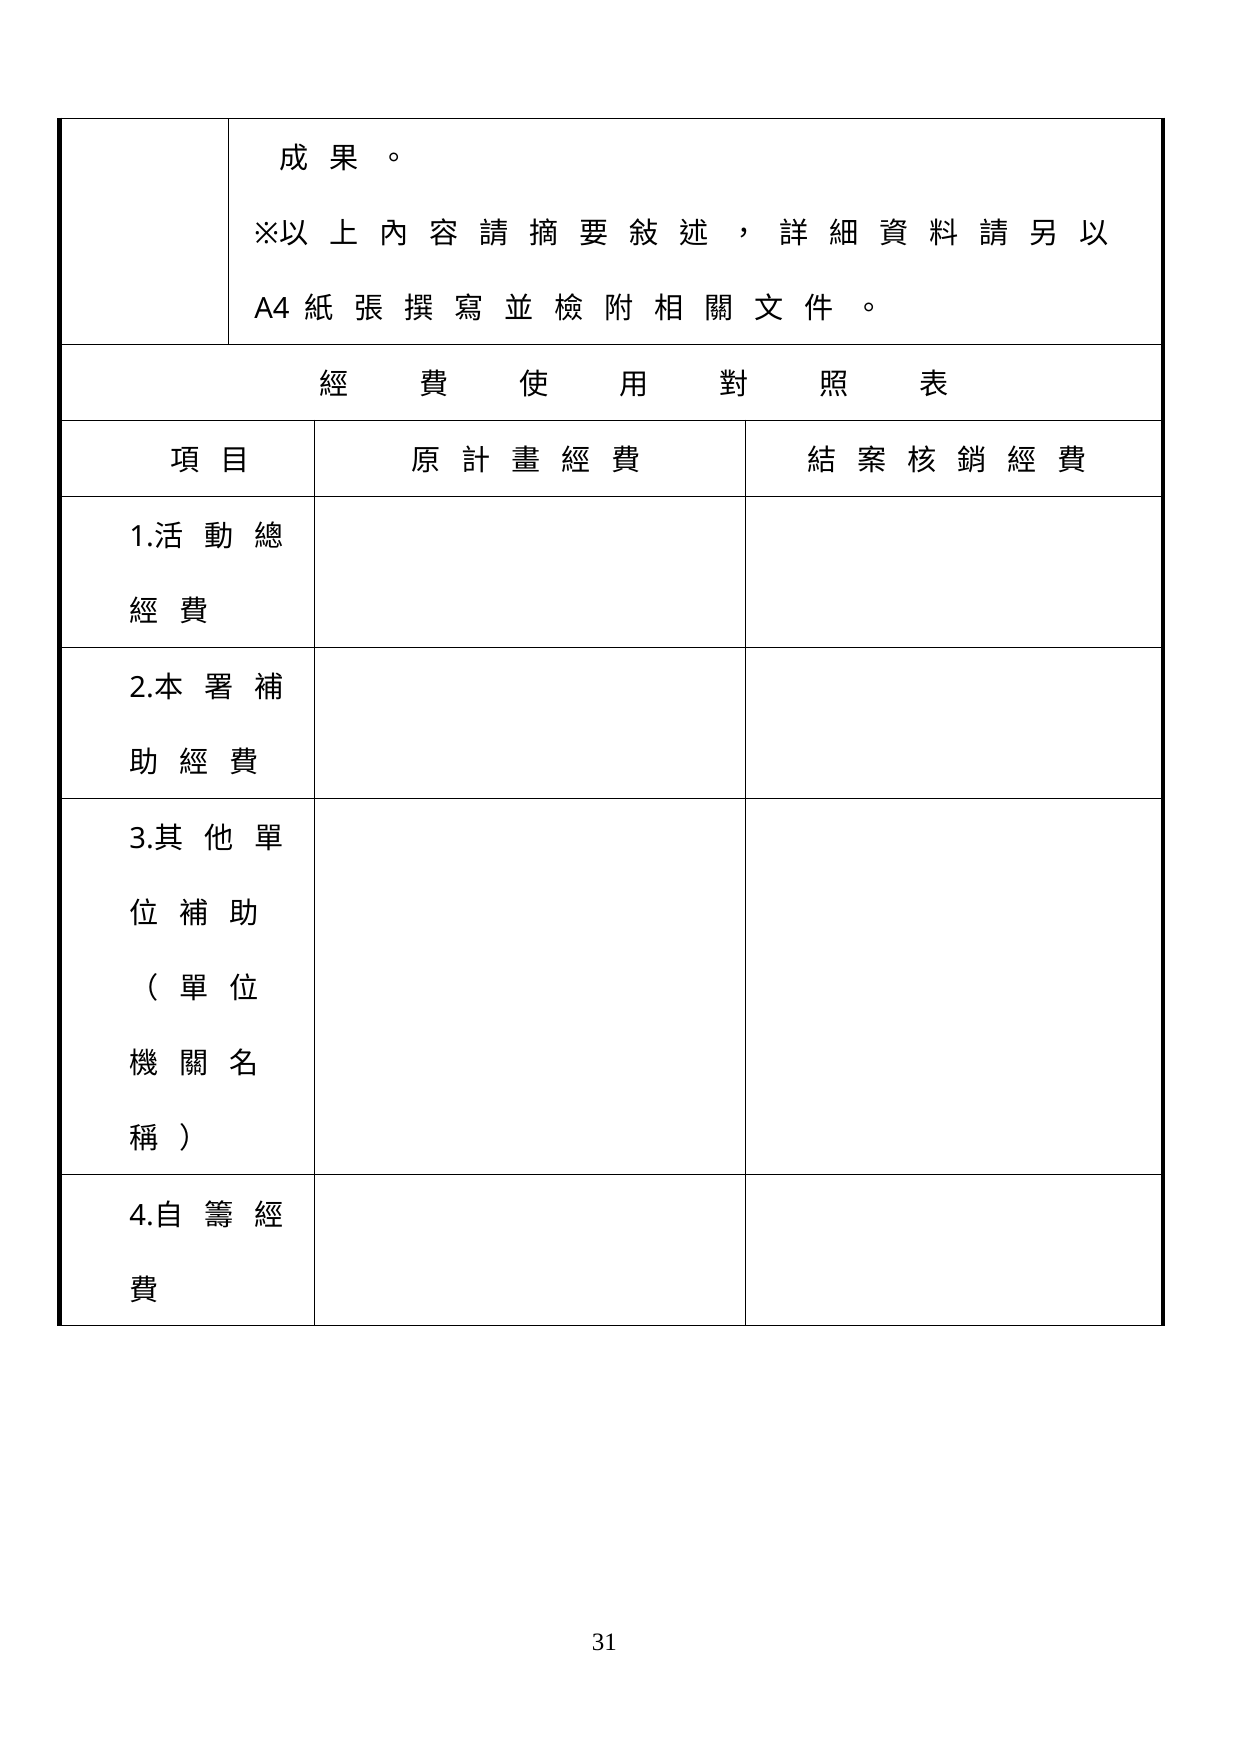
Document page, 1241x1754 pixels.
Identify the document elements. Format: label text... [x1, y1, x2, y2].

table_cell [746, 497, 1161, 647]
table_cell [746, 1175, 1161, 1325]
table_cell [315, 648, 745, 798]
table_cell [62, 119, 228, 343]
table_cell [746, 799, 1161, 1174]
table_cell 1.活動總經費 [62, 497, 314, 647]
table_cell 項目 [62, 421, 314, 496]
table_cell 成果。 ※以上內容請摘要敍述，詳細資料請另以A4紙張撰寫並檢附相關文件。 [229, 119, 1161, 343]
table_cell [315, 1175, 745, 1325]
table_cell 2.本署補助經費 [62, 648, 314, 798]
table_cell 原計畫經費 [315, 421, 745, 496]
table_cell [315, 799, 745, 1174]
table_cell [315, 497, 745, 647]
table_cell 4.自籌經費 [62, 1175, 314, 1325]
table_cell 3.其他單位補助 （單位機關名稱） [62, 799, 314, 1174]
table_cell [746, 648, 1161, 798]
table_cell 結案核銷經費 [746, 421, 1161, 496]
table_cell 經 費 使 用 對 照 表 [62, 345, 1161, 419]
